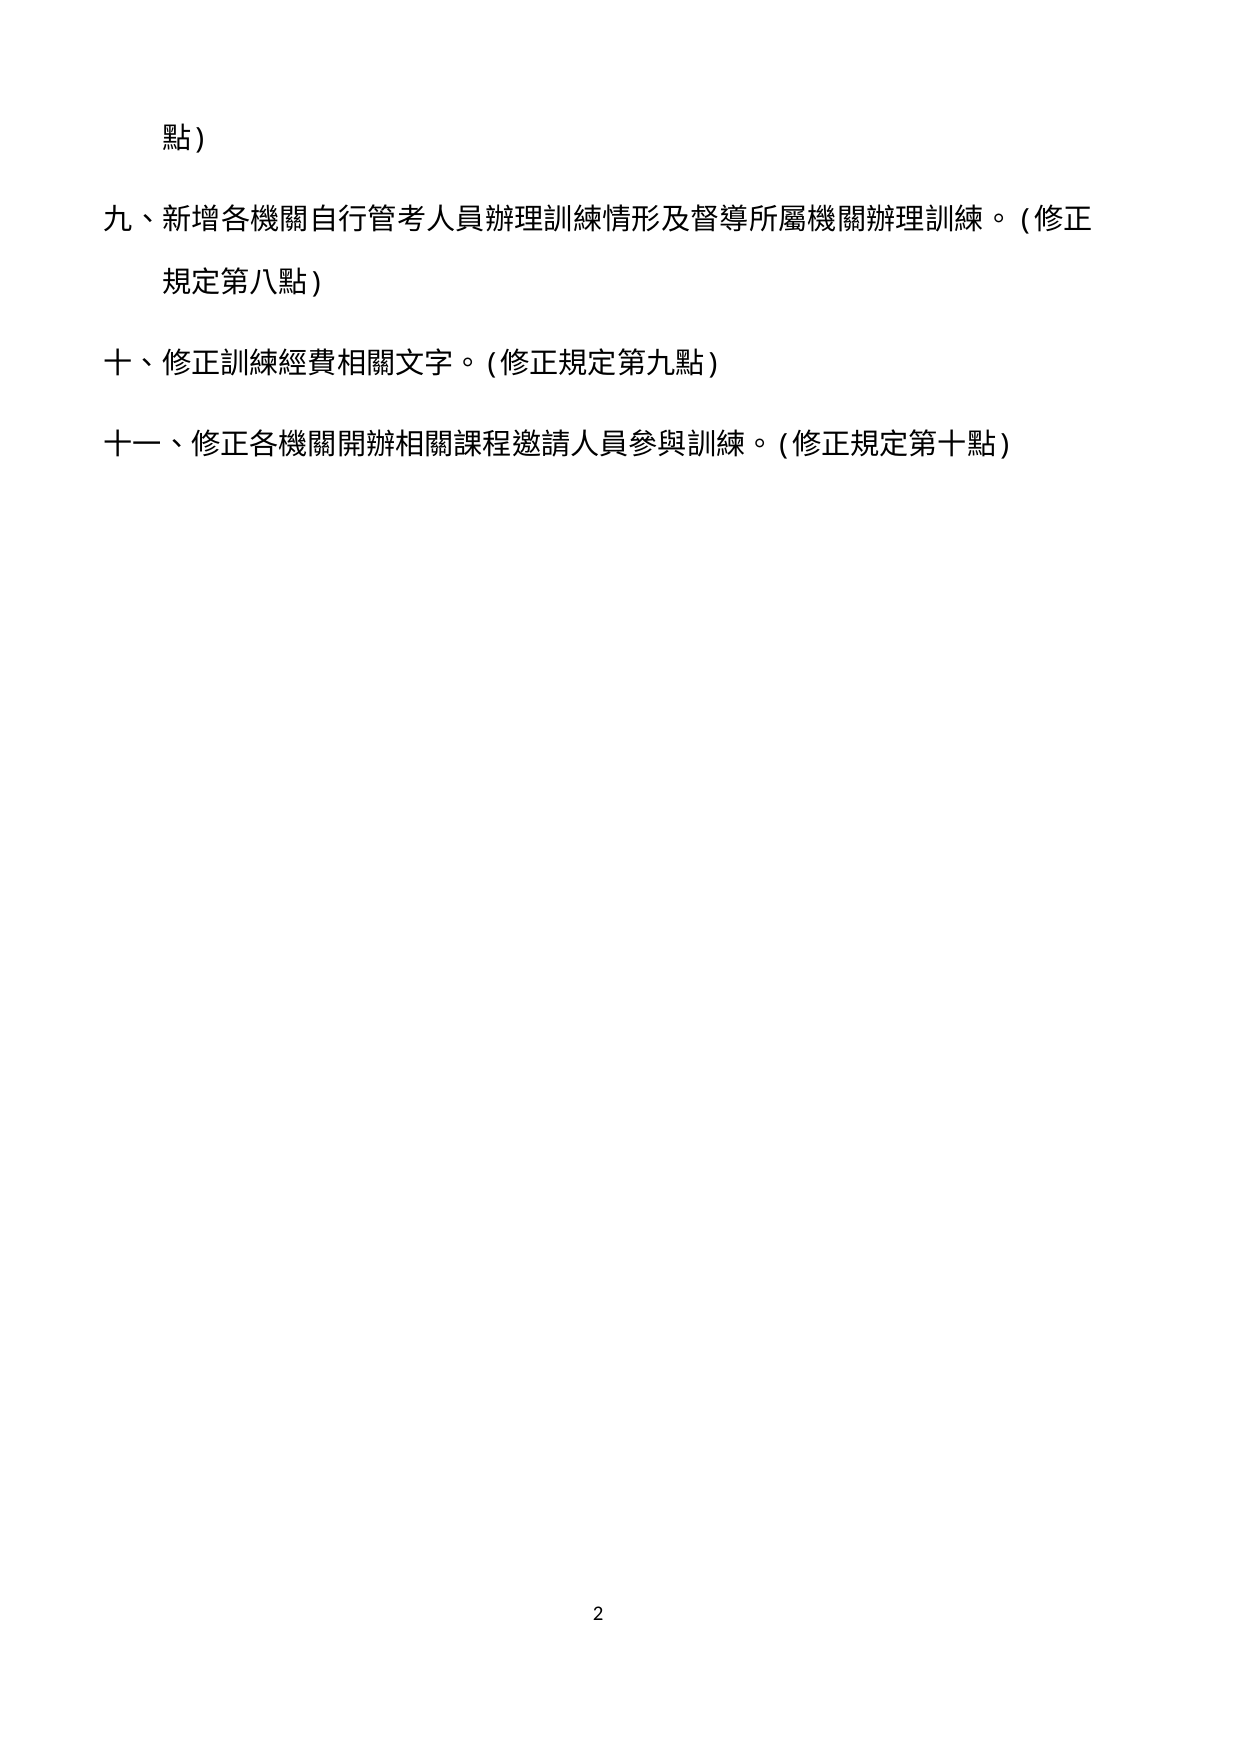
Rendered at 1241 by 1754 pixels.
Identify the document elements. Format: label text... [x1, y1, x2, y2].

text 十一、修正各機關開辦相關課程邀請人員參與訓練。(修正規定第十點) [103, 400, 1092, 463]
text 十、修正訓練經費相關文字。(修正規定第九點) [103, 319, 1092, 382]
text 九、新增各機關自行管考人員辦理訓練情形及督導所屬機關辦理訓練。(修正規定第八點) [103, 175, 1092, 300]
text 點) [103, 94, 1092, 157]
